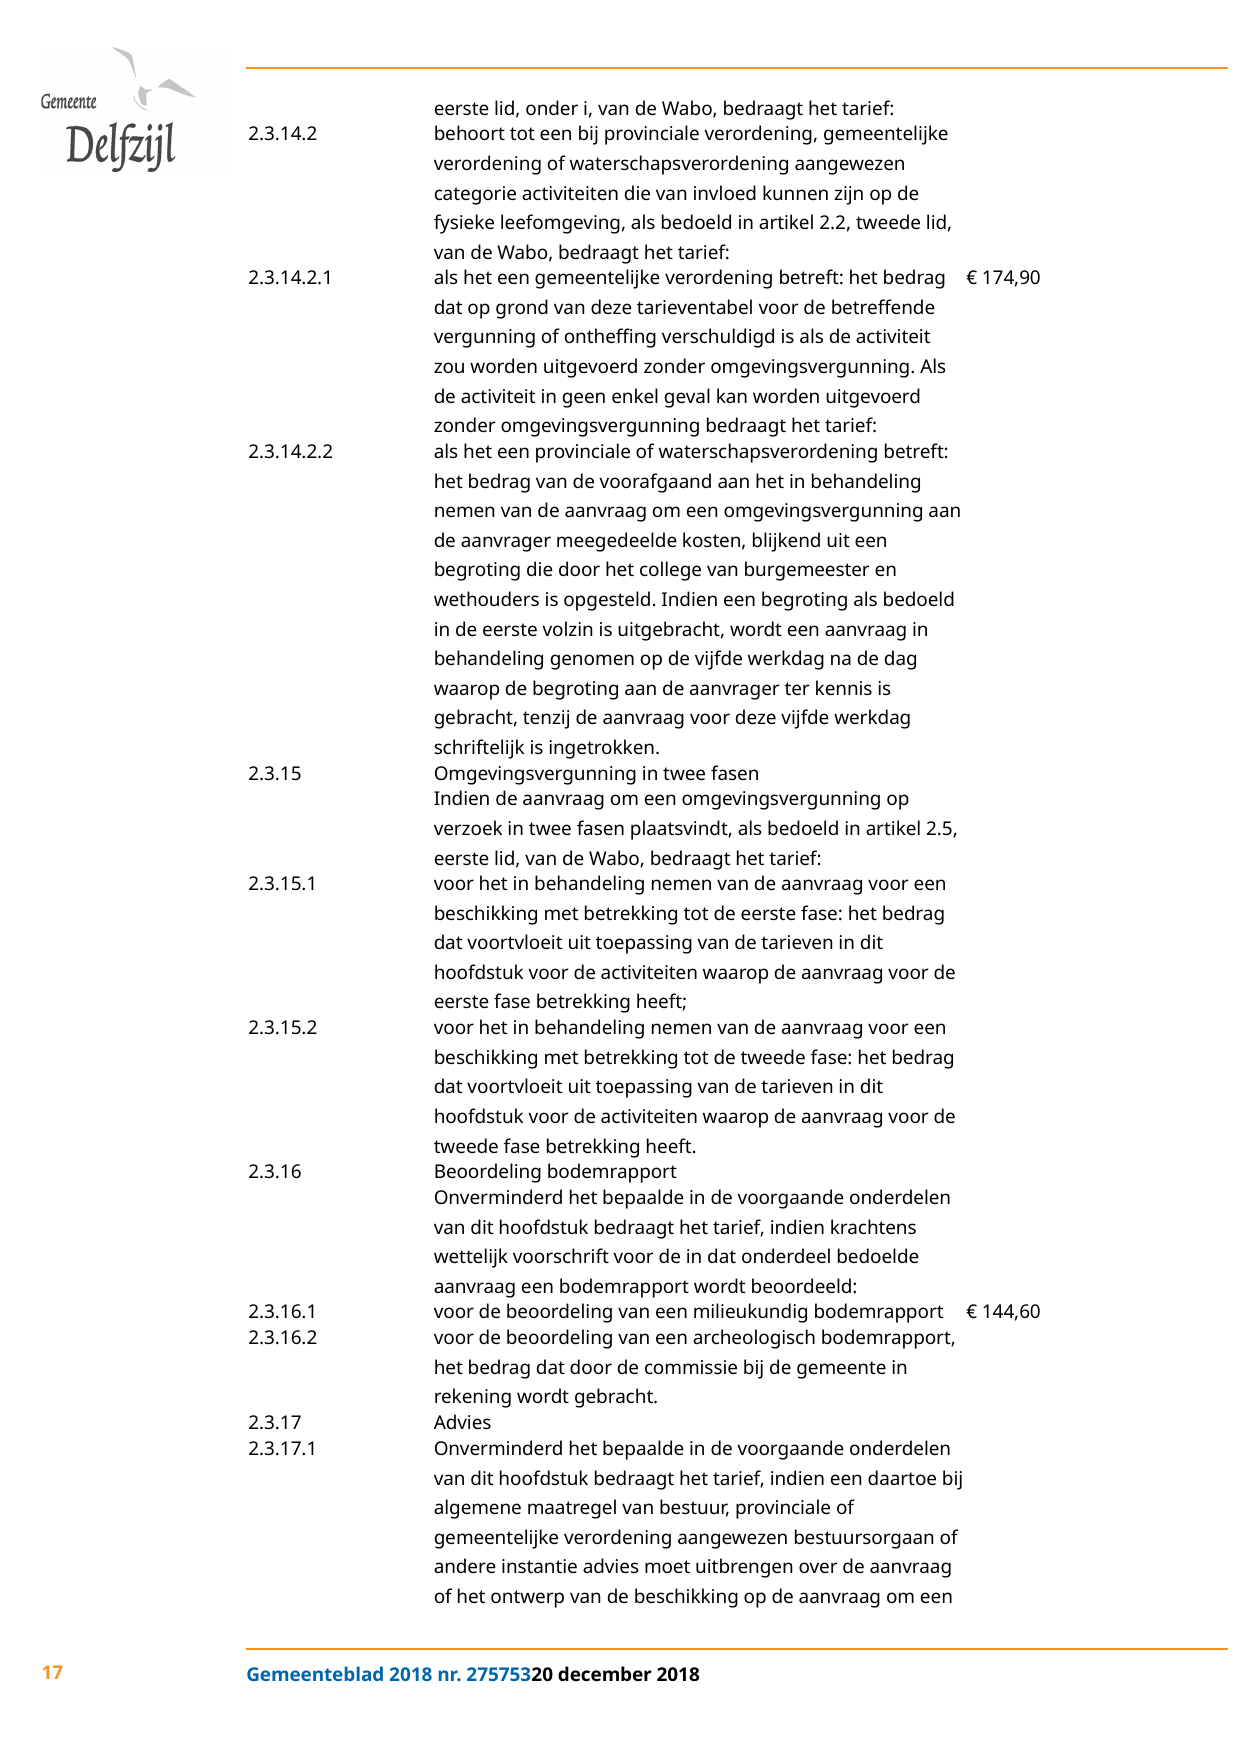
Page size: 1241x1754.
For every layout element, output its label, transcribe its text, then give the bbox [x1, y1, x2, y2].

table_cell [248, 1184, 433, 1299]
table_cell eerste lid, onder i, van de Wabo, bedraagt het tarief: [434, 95, 966, 121]
table_cell [966, 1325, 1152, 1409]
table_cell 2.3.15.2 [248, 1015, 433, 1158]
table_cell 2.3.15 [248, 760, 433, 786]
table_cell [966, 121, 1152, 264]
table_cell 2.3.16 [248, 1159, 433, 1184]
table_cell als het een gemeentelijke verordening betreft: het bedrag dat op grond van deze tarieventabel voor de betreffende vergunning of ontheffing verschuldigd is als de activiteit zou worden uitgevoerd zonder omgevingsvergunning. Als de activiteit in geen enkel geval kan worden uitgevoerd zonder omgevingsvergunning bedraagt het tarief: [434, 265, 966, 438]
table_cell voor het in behandeling nemen van de aanvraag voor een beschikking met betrekking tot de tweede fase: het bedrag dat voortvloeit uit toepassing van de tarieven in dit hoofdstuk voor de activiteiten waarop de aanvraag voor de tweede fase betrekking heeft. [434, 1015, 966, 1158]
table_cell [966, 438, 1152, 760]
table_cell Onverminderd het bepaalde in de voorgaande onderdelen van dit hoofdstuk bedraagt het tarief, indien krachtens wettelijk voorschrift voor de in dat onderdeel bedoelde aanvraag een bodemrapport wordt beoordeeld: [434, 1184, 966, 1299]
table_cell [248, 786, 433, 870]
table_cell voor de beoordeling van een milieukundig bodemrapport [434, 1299, 966, 1324]
table_cell 2.3.15.1 [248, 870, 433, 1014]
table_cell 2.3.17 [248, 1409, 433, 1435]
table_cell 2.3.14.2.2 [248, 438, 433, 760]
table_cell [966, 95, 1152, 121]
table_cell 2.3.14.2.1 [248, 265, 433, 438]
table_cell als het een provinciale of waterschapsverordening betreft: het bedrag van de voorafgaand aan het in behandeling nemen van de aanvraag om een omgevingsvergunning aan de aanvrager meegedeelde kosten, blijkend uit een begroting die door het college van burgemeester en wethouders is opgesteld. Indien een begroting als bedoeld in de eerste volzin is uitgebracht, wordt een aanvraag in behandeling genomen op de vijfde werkdag na de dag waarop de begroting aan de aanvrager ter kennis is gebracht, tenzij de aanvraag voor deze vijfde werkdag schriftelijk is ingetrokken. [434, 438, 966, 760]
table_cell voor het in behandeling nemen van de aanvraag voor een beschikking met betrekking tot de eerste fase: het bedrag dat voortvloeit uit toepassing van de tarieven in dit hoofdstuk voor de activiteiten waarop de aanvraag voor de eerste fase betrekking heeft; [434, 870, 966, 1014]
picture [41, 47, 231, 172]
table_cell 2.3.17.1 [248, 1435, 433, 1609]
table_cell € 144,60 [966, 1299, 1152, 1324]
table_cell 2.3.16.1 [248, 1299, 433, 1324]
table_cell [966, 1435, 1152, 1609]
table_cell behoort tot een bij provinciale verordening, gemeentelijke verordening of waterschapsverordening aangewezen categorie activiteiten die van invloed kunnen zijn op de fysieke leefomgeving, als bedoeld in artikel 2.2, tweede lid, van de Wabo, bedraagt het tarief: [434, 121, 966, 264]
table_cell [966, 1159, 1152, 1184]
table_cell [966, 786, 1152, 870]
table_cell Indien de aanvraag om een omgevingsvergunning op verzoek in twee fasen plaatsvindt, als bedoeld in artikel 2.5, eerste lid, van de Wabo, bedraagt het tarief: [434, 786, 966, 870]
table_cell Onverminderd het bepaalde in de voorgaande onderdelen van dit hoofdstuk bedraagt het tarief, indien een daartoe bij algemene maatregel van bestuur, provinciale of gemeentelijke verordening aangewezen bestuursorgaan of andere instantie advies moet uitbrengen over de aanvraag of het ontwerp van de beschikking op de aanvraag om een [434, 1435, 966, 1609]
table_cell 2.3.16.2 [248, 1325, 433, 1409]
table_cell [966, 1184, 1152, 1299]
table_cell 2.3.14.2 [248, 121, 433, 264]
table_cell € 174,90 [966, 265, 1152, 438]
table_cell Beoordeling bodemrapport [434, 1159, 966, 1184]
table_cell Omgevingsvergunning in twee fasen [434, 760, 966, 786]
table_cell [966, 1409, 1152, 1435]
table_cell [248, 95, 433, 121]
table_cell [966, 760, 1152, 786]
table_cell [966, 1015, 1152, 1158]
table_cell voor de beoordeling van een archeologisch bodemrapport, het bedrag dat door de commissie bij de gemeente in rekening wordt gebracht. [434, 1325, 966, 1409]
table_cell Advies [434, 1409, 966, 1435]
table_cell [966, 870, 1152, 1014]
